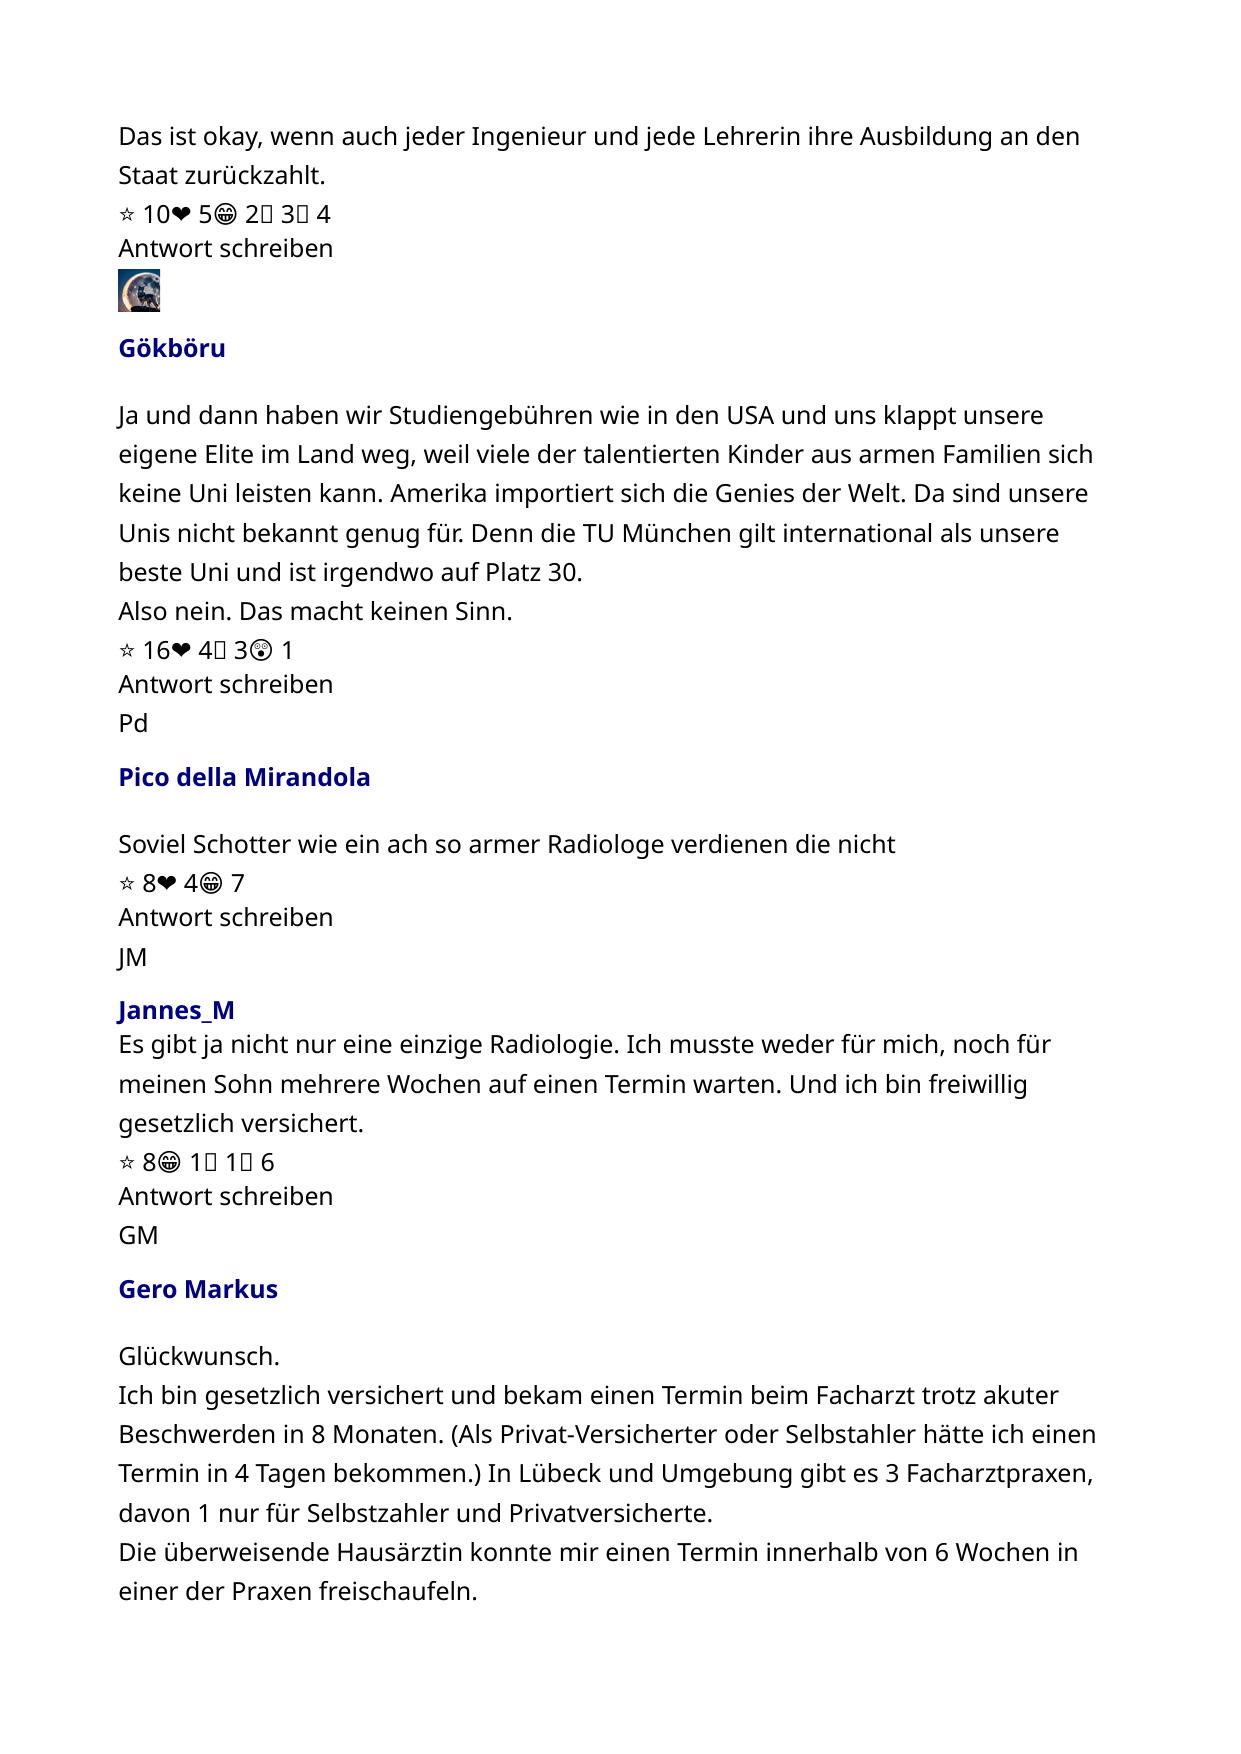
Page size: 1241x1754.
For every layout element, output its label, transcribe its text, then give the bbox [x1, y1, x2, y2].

text Antwort schreiben [118, 231, 1122, 264]
picture [118, 269, 161, 312]
text Soviel Schotter wie ein ach so armer Radiologe verdienen die nicht [118, 827, 1122, 861]
text Antwort schreiben [118, 900, 1122, 934]
subtitle Jannes_M [118, 993, 1122, 1027]
text ⭐️ 8❤️ 4😁 7 [118, 866, 1122, 900]
text GM [118, 1218, 1122, 1252]
subtitle Gökböru [118, 331, 1122, 365]
text JM [118, 939, 1122, 973]
text Antwort schreiben [118, 1179, 1122, 1213]
text ⭐️ 10❤️ 5😁 2🙁 3🤨 4 [118, 196, 1122, 231]
text Ich bin gesetzlich versichert und bekam einen Termin beim Facharzt trotz akuter Beschwerden in 8 Monaten. (Als Privat-Versicherter oder Selbstahler hätte ich einen Termin in 4 Tagen bekommen.) In Lübeck und Umgebung gibt es 3 Facharztpraxen, davon 1 nur für Selbstzahler und Privatversicherte. Die überweisende Hausärztin konnte mir einen Termin innerhalb von 6 Wochen in einer der Praxen freischaufeln. [118, 1378, 1122, 1608]
text Pd [118, 706, 1122, 740]
text Es gibt ja nicht nur eine einzige Radiologie. Ich musste weder für mich, noch für meinen Sohn mehrere Wochen auf einen Termin warten. Und ich bin freiwillig gesetzlich versichert. [118, 1027, 1122, 1139]
text ⭐️ 8😁 1🙁 1🤨 6 [118, 1144, 1122, 1179]
text ⭐️ 16❤️ 4🤨 3😲 1 [118, 633, 1122, 667]
text Antwort schreiben [118, 667, 1122, 701]
text Also nein. Das macht keinen Sinn. [118, 594, 1122, 628]
subtitle Gero Markus [118, 1272, 1122, 1306]
text Ja und dann haben wir Studiengebühren wie in den USA und uns klappt unsere eigene Elite im Land weg, weil viele der talentierten Kinder aus armen Familien sich keine Uni leisten kann. Amerika importiert sich die Genies der Welt. Da sind unsere Unis nicht bekannt genug für. Denn die TU München gilt international als unsere beste Uni und ist irgendwo auf Platz 30. [118, 398, 1122, 588]
text Das ist okay, wenn auch jeder Ingenieur und jede Lehrerin ihre Ausbildung an den Staat zurückzahlt. [118, 118, 1122, 191]
subtitle Pico della Mirandola [118, 760, 1122, 794]
text Glückwunsch. [118, 1339, 1122, 1373]
